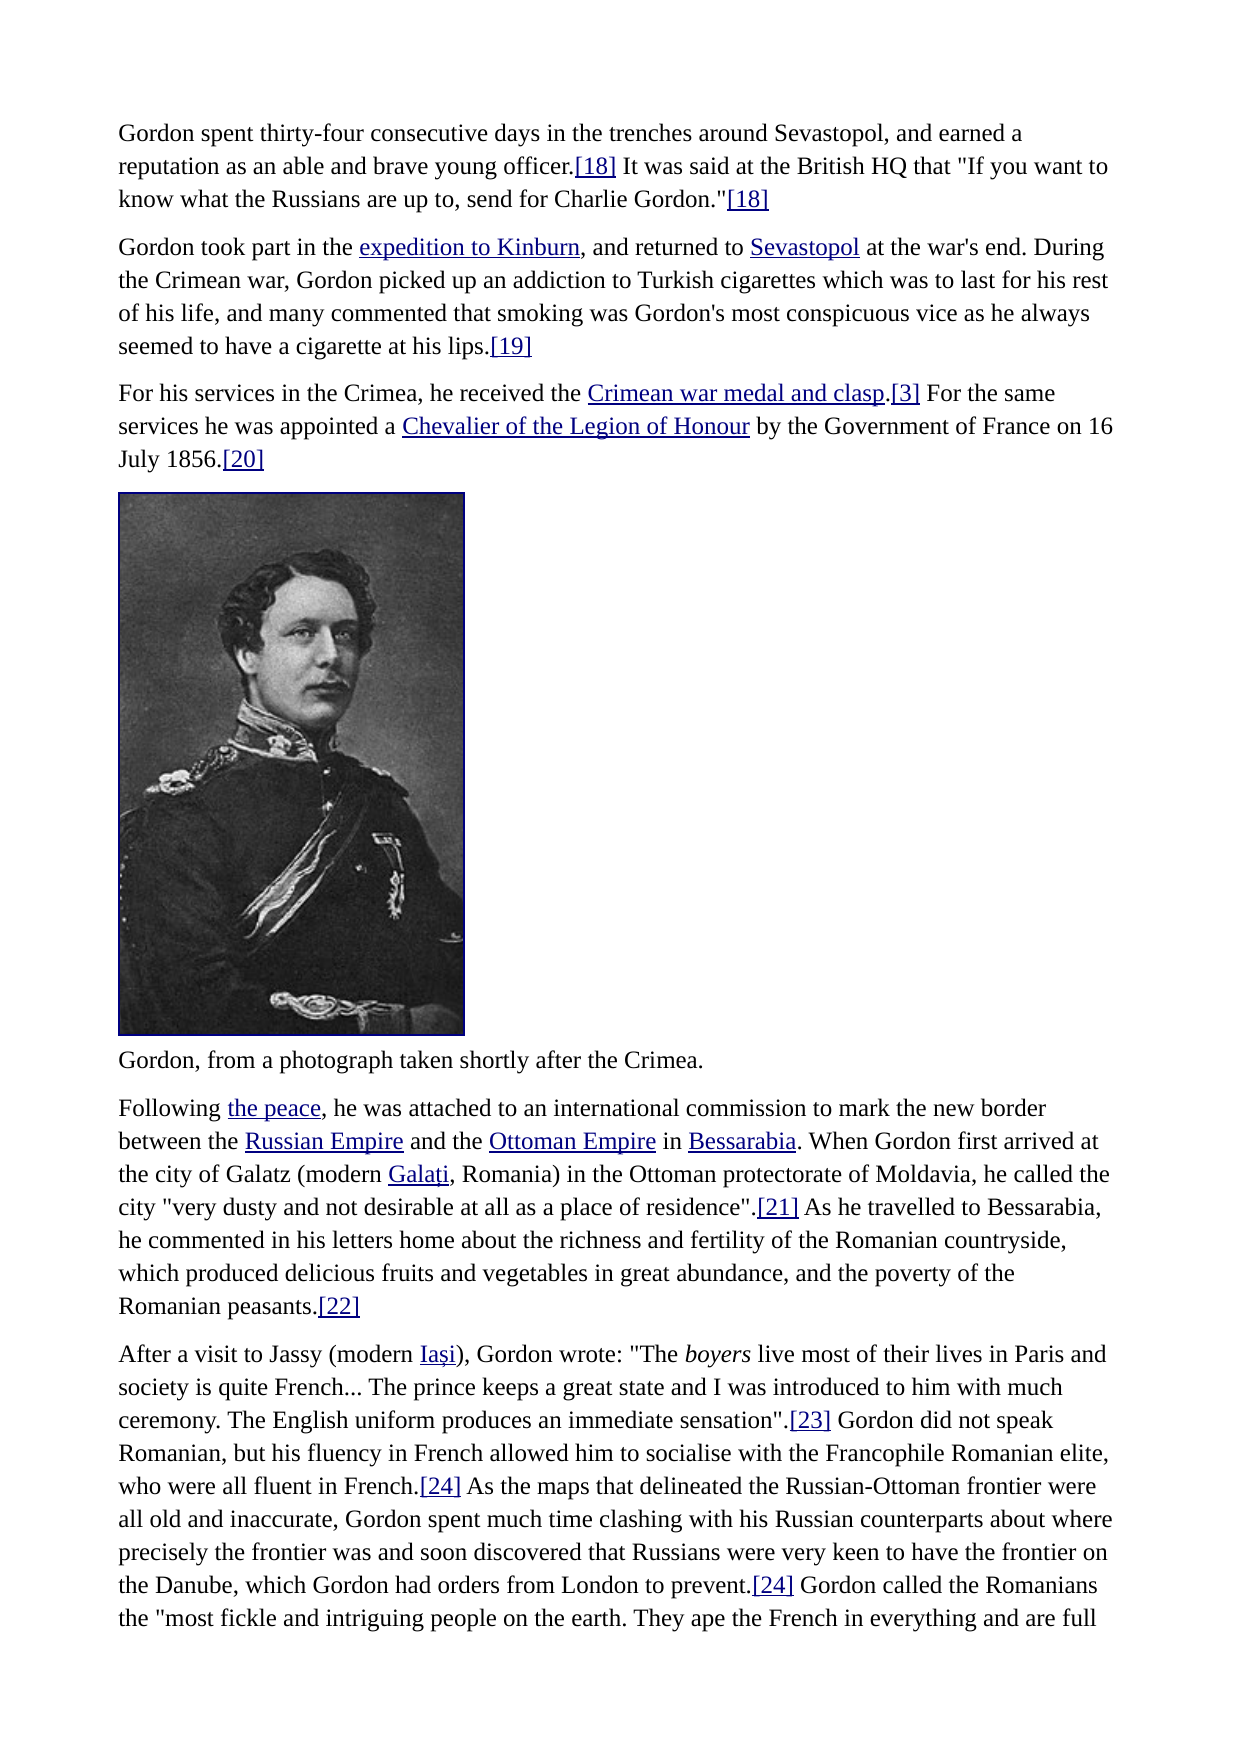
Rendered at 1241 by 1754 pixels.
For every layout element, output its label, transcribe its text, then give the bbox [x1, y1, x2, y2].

text After a visit to Jassy (modern Iași), Gordon wrote: "The boyers live most of their lives in Paris and society is quite French... The prince keeps a great state and I was introduced to him with much ceremony. The English uniform produces an immediate sensation".[23] Gordon did not speak Romanian, but his fluency in French allowed him to socialise with the Francophile Romanian elite, who were all fluent in French.[24] As the maps that delineated the Russian-Ottoman frontier were all old and inaccurate, Gordon spent much time clashing with his Russian counterparts about where precisely the frontier was and soon discovered that Russians were very keen to have the frontier on the Danube, which Gordon had orders from London to prevent.[24] Gordon called the Romanians the "most fickle and intriguing people on the earth. They ape the French in everything and are full [118, 1339, 1122, 1632]
text Following the peace, he was attached to an international commission to mark the new border between the Russian Empire and the Ottoman Empire in Bessarabia. When Gordon first arrived at the city of Galatz (modern Galați, Romania) in the Ottoman protectorate of Moldavia, he called the city "very dusty and not desirable at all as a place of residence".[21] As he travelled to Bessarabia, he commented in his letters home about the richness and fertility of the Romanian countryside, which produced delicious fruits and vegetables in great abundance, and the poverty of the Romanian peasants.[22] [118, 1093, 1122, 1320]
text Gordon, from a photograph taken shortly after the Crimea. [118, 1046, 1122, 1074]
text Gordon took part in the expedition to Kinburn, and returned to Sevastopol at the war's end. During the Crimean war, Gordon picked up an addiction to Turkish cigarettes which was to last for his rest of his life, and many commented that smoking was Gordon's most conspicuous vice as he always seemed to have a cigarette at his lips.[19] [118, 232, 1122, 359]
picture [120, 494, 463, 1034]
text For his services in the Crimea, he received the Crimean war medal and clasp.[3] For the same services he was appointed a Chevalier of the Legion of Honour by the Government of France on 16 July 1856.[20] [118, 378, 1122, 473]
text Gordon spent thirty-four consecutive days in the trenches around Sevastopol, and earned a reputation as an able and brave young officer.[18] It was said at the British HQ that "If you want to know what the Russians are up to, send for Charlie Gordon."[18] [118, 118, 1122, 213]
